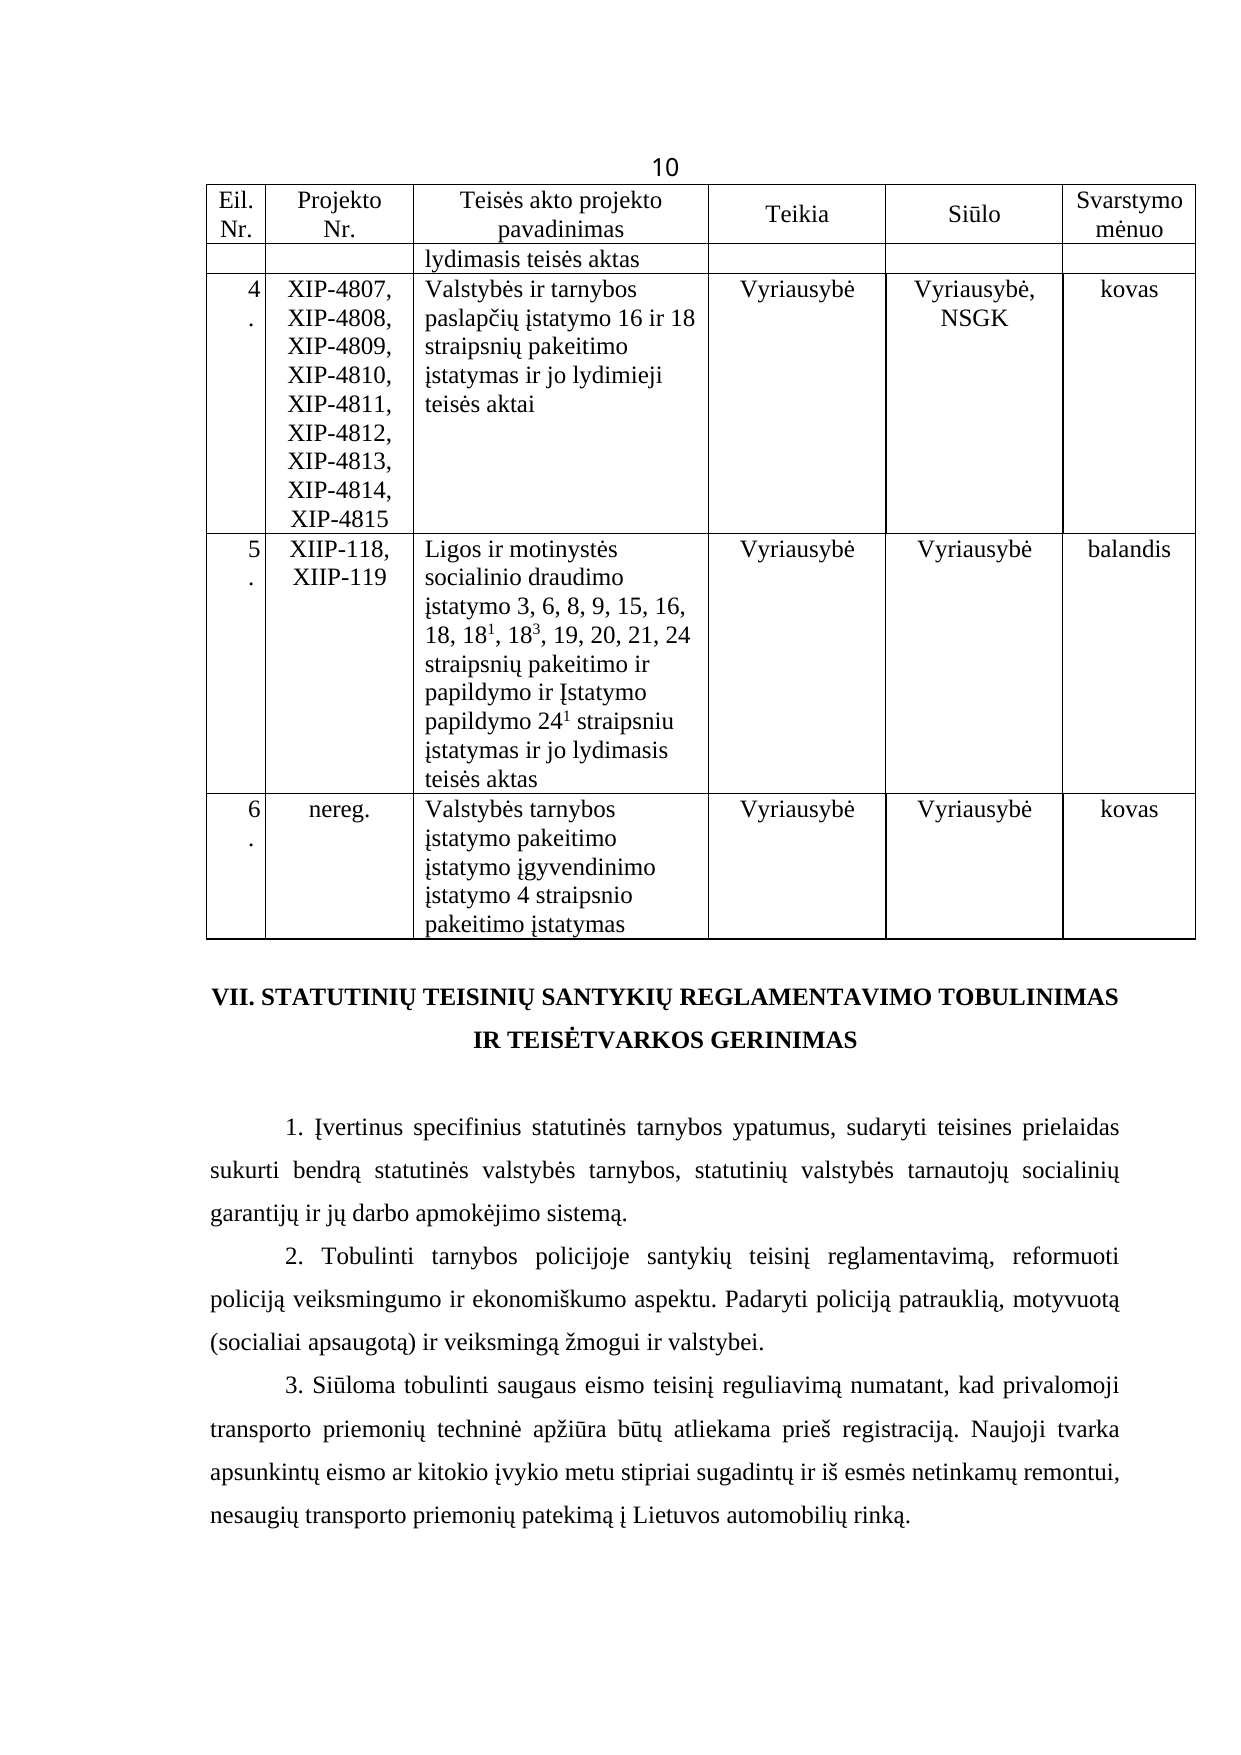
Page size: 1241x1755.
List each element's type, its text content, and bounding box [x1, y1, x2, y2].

text VII. STATUTINIŲ TEISINIŲ SANTYKIŲ REGLAMENTAVIMO TOBULINIMAS IR TEISĖTVARKOS GERINIMAS [210, 982, 1120, 1054]
table_cell [266, 244, 413, 272]
table_header Teikia [709, 185, 885, 243]
table_cell [207, 244, 265, 272]
table_cell Vyriausybė [709, 274, 885, 533]
table_cell XIIP-118, XIIP-119 [266, 534, 413, 792]
text 3. Siūloma tobulinti saugaus eismo teisinį reguliavimą numatant, kad privalomoji transporto priemonių techninė apžiūra būtų atliekama prieš registraciją. Naujoji tvarka apsunkintų eismo ar kitokio įvykio metu stipriai sugadintų ir iš esmės netinkamų remontui, nesaugių transporto priemonių patekimą į Lietuvos automobilių rinką. [210, 1371, 1120, 1529]
table_header Eil. Nr. [207, 185, 265, 243]
table_cell Vyriausybė, NSGK [887, 274, 1062, 533]
text 2. Tobulinti tarnybos policijoje santykių teisinį reglamentavimą, reformuoti policiją veiksmingumo ir ekonomiškumo aspektu. Padaryti policiją patrauklią, motyvuotą (socialiai apsaugotą) ir veiksmingą žmogui ir valstybei. [210, 1241, 1120, 1356]
table_cell [207, 794, 265, 938]
table_cell Vyriausybė [887, 794, 1062, 938]
table_cell [1063, 244, 1195, 272]
table_cell Valstybės ir tarnybos paslapčių įstatymo 16 ir 18 straipsnių pakeitimo įstatymas ir jo lydimieji teisės aktai [414, 274, 708, 533]
table_cell lydimasis teisės aktas [414, 244, 708, 272]
table_cell [207, 274, 265, 533]
table_cell XIP-4807, XIP-4808, XIP-4809, XIP-4810, XIP-4811, XIP-4812, XIP-4813, XIP-4814, XIP-4815 [266, 274, 413, 533]
table_header Svarstymo mėnuo [1063, 185, 1195, 243]
table_cell Vyriausybė [886, 534, 1062, 792]
text 1. Įvertinus specifinius statutinės tarnybos ypatumus, sudaryti teisines prielaidas sukurti bendrą statutinės valstybės tarnybos, statutinių valstybės tarnautojų socialinių garantijų ir jų darbo apmokėjimo sistemą. [210, 1112, 1120, 1227]
table_cell nereg. [266, 794, 413, 938]
table_cell balandis [1063, 534, 1195, 792]
table_header Teisės akto projekto pavadinimas [414, 185, 708, 243]
table_cell kovas [1064, 274, 1195, 533]
table_cell Valstybės tarnybos įstatymo pakeitimo įstatymo įgyvendinimo įstatymo 4 straipsnio pakeitimo įstatymas [414, 794, 708, 938]
table_cell Vyriausybė [709, 794, 885, 938]
table_cell [886, 244, 1062, 272]
table_header Projekto Nr. [266, 185, 413, 243]
table_header Siūlo [886, 185, 1062, 243]
table_cell [709, 244, 885, 272]
table_cell Vyriausybė [709, 534, 885, 792]
table_cell [207, 534, 265, 792]
table_cell Ligos ir motinystės socialinio draudimo įstatymo 3, 6, 8, 9, 15, 16, 18, 181, 183, 19, 20, 21, 24 straipsnių pakeitimo ir papildymo ir Įstatymo papildymo 241 straipsniu įstatymas ir jo lydimasis teisės aktas [414, 534, 708, 792]
table_cell kovas [1064, 794, 1195, 938]
